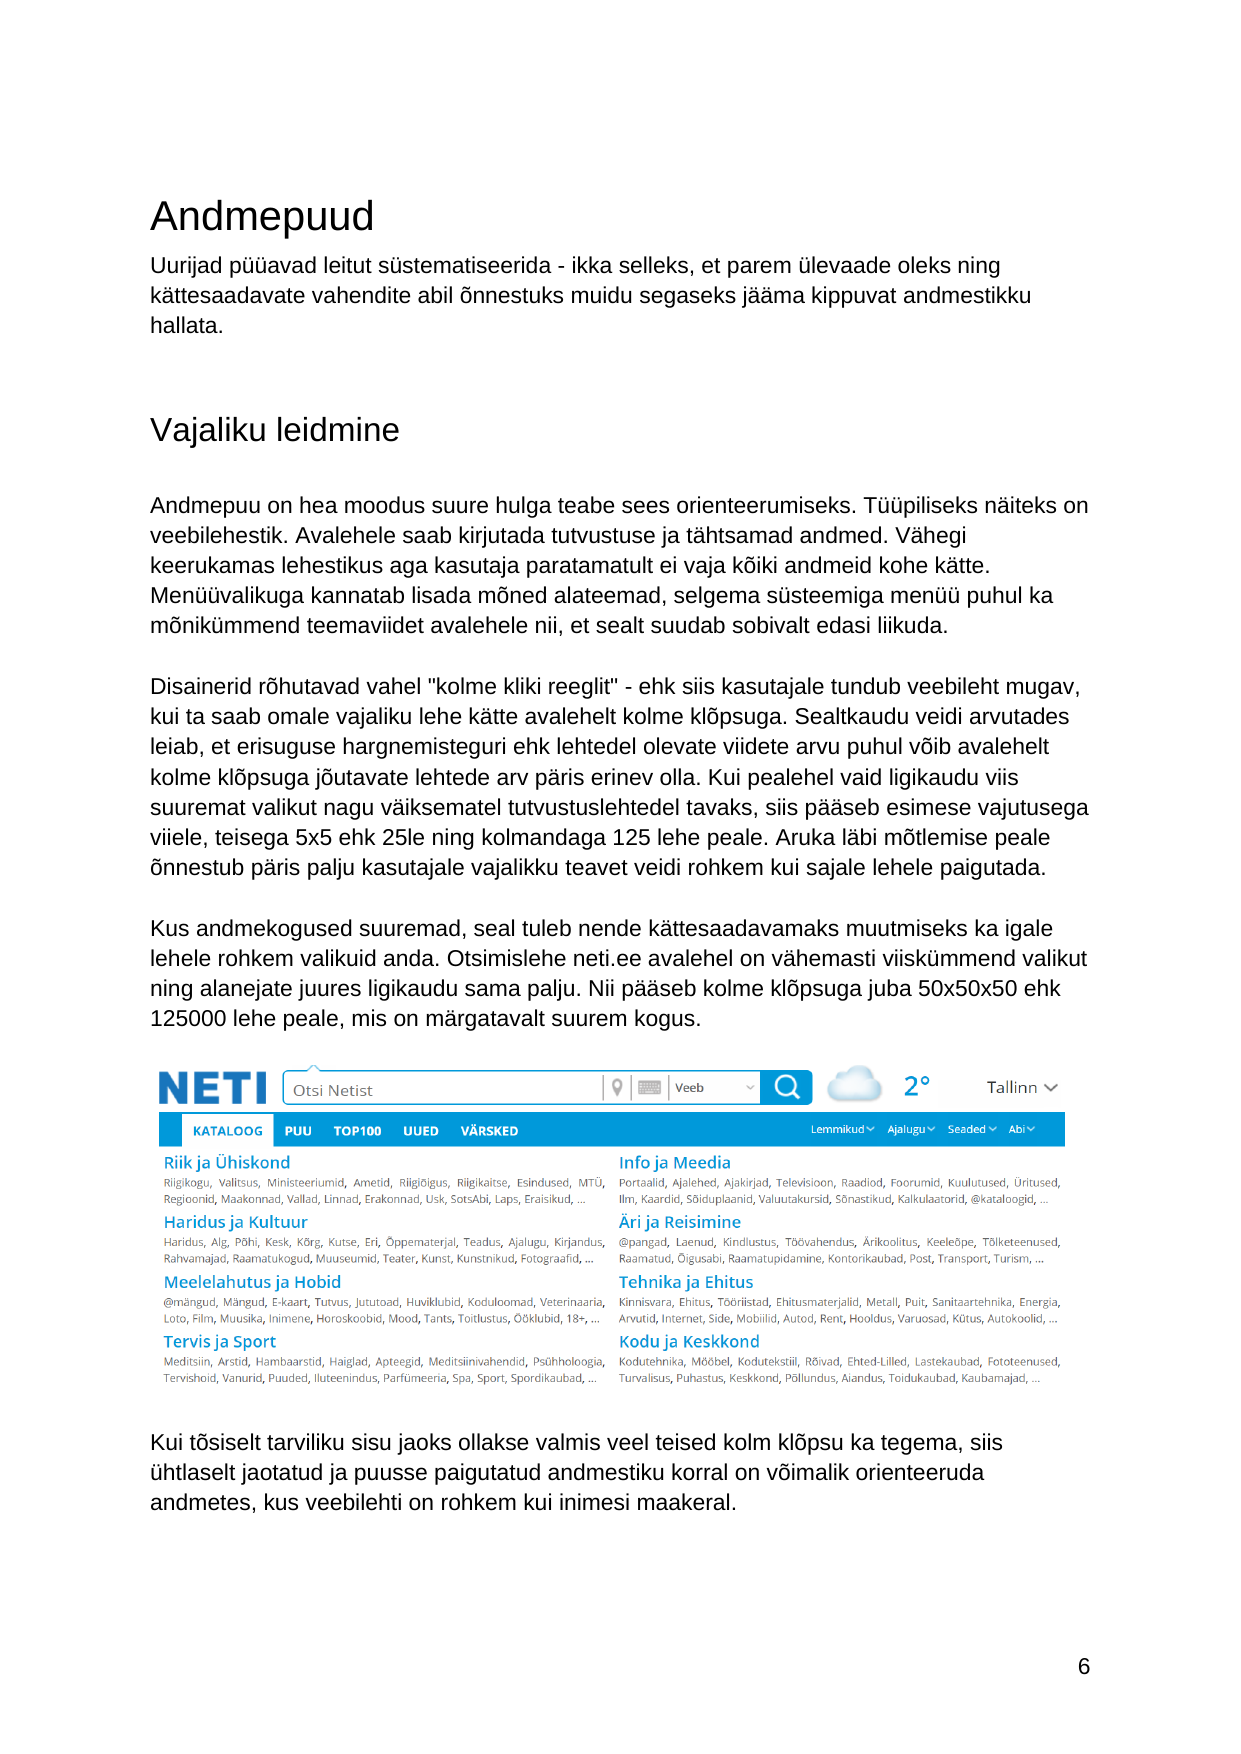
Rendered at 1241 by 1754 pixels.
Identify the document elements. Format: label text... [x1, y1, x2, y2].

text Disainerid rõhutavad vahel "kolme kliki reeglit" - ehk siis kasutajale tundub veebileht mugav, kui ta saab omale vajaliku lehe kätte avalehelt kolme klõpsuga. Sealtkaudu veidi arvutades leiab, et erisuguse hargnemisteguri ehk lehtedel olevate viidete arvu puhul võib avalehelt kolme klõpsuga jõutavate lehtede arv päris erinev olla. Kui pealehel vaid ligikaudu viis suuremat valikut nagu väiksematel tutvustuslehtedel tavaks, siis pääseb esimese vajutusega viiele, teisega 5x5 ehk 25le ning kolmandaga 125 lehe peale. Aruka läbi mõtlemise peale õnnestub päris palju kasutajale vajalikku teavet veidi rohkem kui sajale lehele paigutada. [150, 673, 1090, 880]
subtitle Andmepuud [150, 192, 1090, 239]
picture [150, 1065, 1091, 1395]
text Uurijad püüavad leitut süstematiseerida - ikka selleks, et parem ülevaade oleks ning kättesaadavate vahendite abil õnnestuks muidu segaseks jääma kippuvat andmestikku hallata. [150, 252, 1090, 339]
text Kus andmekogused suuremad, seal tuleb nende kättesaadavamaks muutmiseks ka igale lehele rohkem valikuid anda. Otsimislehe neti.ee avalehel on vähemasti viiskümmend valikut ning alanejate juures ligikaudu sama palju. Nii pääseb kolme klõpsuga juba 50x50x50 ehk 125000 lehe peale, mis on märgatavalt suurem kogus. [150, 914, 1090, 1031]
subtitle Vajaliku leidmine [150, 410, 1090, 449]
text Andmepuu on hea moodus suure hulga teabe sees orienteerumiseks. Tüüpiliseks näiteks on veebilehestik. Avalehele saab kirjutada tutvustuse ja tähtsamad andmed. Vähegi keerukamas lehestikus aga kasutaja paratamatult ei vaja kõiki andmeid kohe kätte. Menüüvalikuga kannatab lisada mõned alateemad, selgema süsteemiga menüü puhul ka mõnikümmend teemaviidet avalehele nii, et sealt suudab sobivalt edasi liikuda. [150, 492, 1090, 639]
text Kui tõsiselt tarviliku sisu jaoks ollakse valmis veel teised kolm klõpsu ka tegema, siis ühtlaselt jaotatud ja puusse paigutatud andmestiku korral on võimalik orienteeruda andmetes, kus veebilehti on rohkem kui inimesi maakeral. [150, 1429, 1090, 1516]
